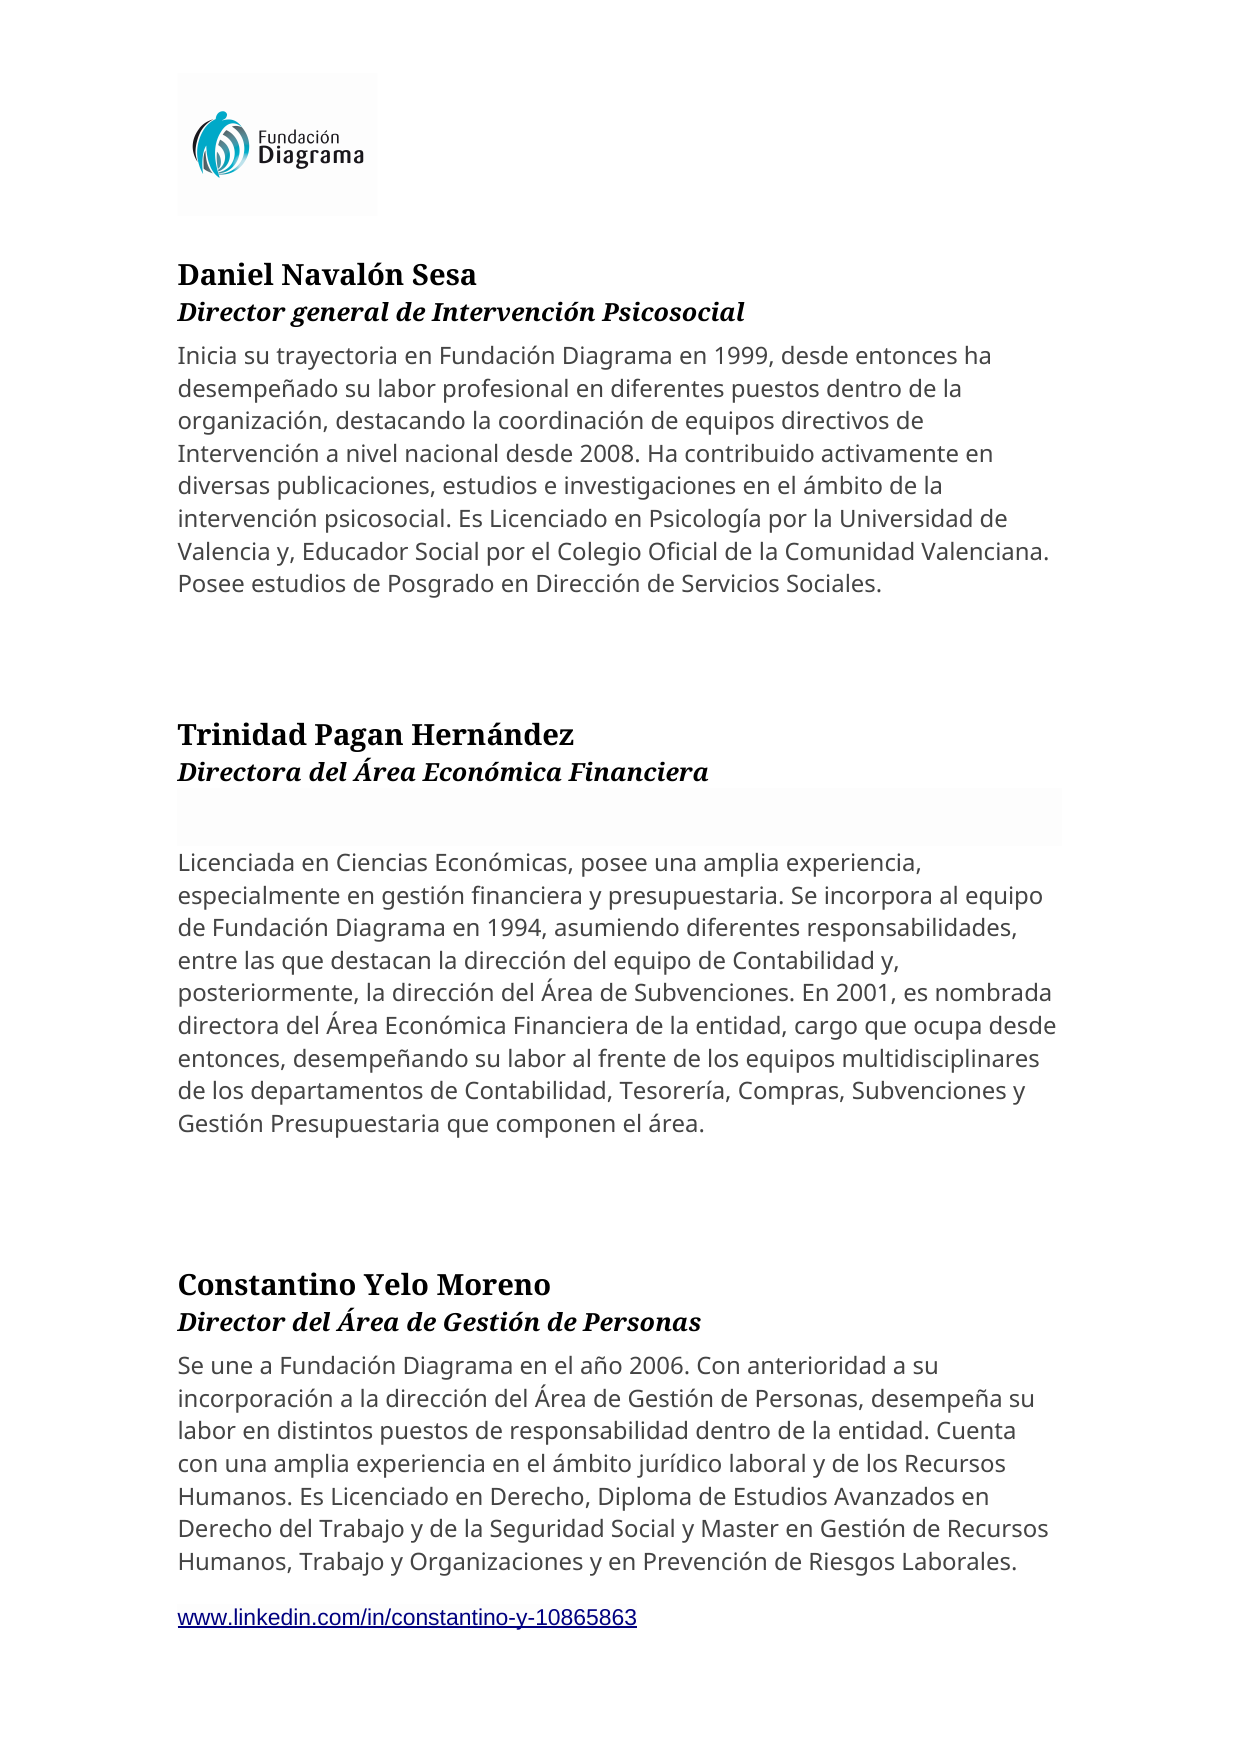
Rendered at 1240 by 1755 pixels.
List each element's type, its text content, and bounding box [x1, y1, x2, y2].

text Se une a Fundación Diagrama en el año 2006. Con anterioridad a su incorporación a la dirección del Área de Gestión de Personas, desempeña su labor en distintos puestos de responsabilidad dentro de la entidad. Cuenta con una amplia experiencia en el ámbito jurídico laboral y de los Recursos Humanos. Es Licenciado en Derecho, Diploma de Estudios Avanzados en Derecho del Trabajo y de la Seguridad Social y Master en Gestión de Recursos Humanos, Trabajo y Organizaciones y en Prevención de Riesgos Laborales. [177, 1349, 1062, 1577]
text Constantino Yelo Moreno Director del Área de Gestión de Personas [177, 1265, 1062, 1338]
text Daniel Navalón Sesa Director general de Intervención Psicosocial [177, 254, 1062, 328]
text Inicia su trayectoria en Fundación Diagrama en 1999, desde entonces ha desempeñado su labor profesional en diferentes puestos dentro de la organización, destacando la coordinación de equipos directivos de Intervención a nivel nacional desde 2008. Ha contribuido activamente en diversas publicaciones, estudios e investigaciones en el ámbito de la intervención psicosocial. Es Licenciado en Psicología por la Universidad de Valencia y, Educador Social por el Colegio Oficial de la Comunidad Valenciana. Posee estudios de Posgrado en Dirección de Servicios Sociales. [177, 339, 1062, 599]
text Trinidad Pagan Hernández [177, 714, 1062, 754]
text Licenciada en Ciencias Económicas, posee una amplia experiencia, especialmente en gestión financiera y presupuestaria. Se incorpora al equipo de Fundación Diagrama en 1994, asumiendo diferentes responsabilidades, entre las que destacan la dirección del equipo de Contabilidad y, posteriormente, la dirección del Área de Subvenciones. En 2001, es nombrada directora del Área Económica Financiera de la entidad, cargo que ocupa desde entonces, desempeñando su labor al frente de los equipos multidisciplinares de los departamentos de Contabilidad, Tesorería, Compras, Subvenciones y Gestión Presupuestaria que componen el área. [177, 846, 1062, 1139]
text Directora del Área Económica Financiera [177, 754, 1062, 788]
text www.linkedin.com/in/constantino-y-10865863 [177, 1603, 1062, 1630]
